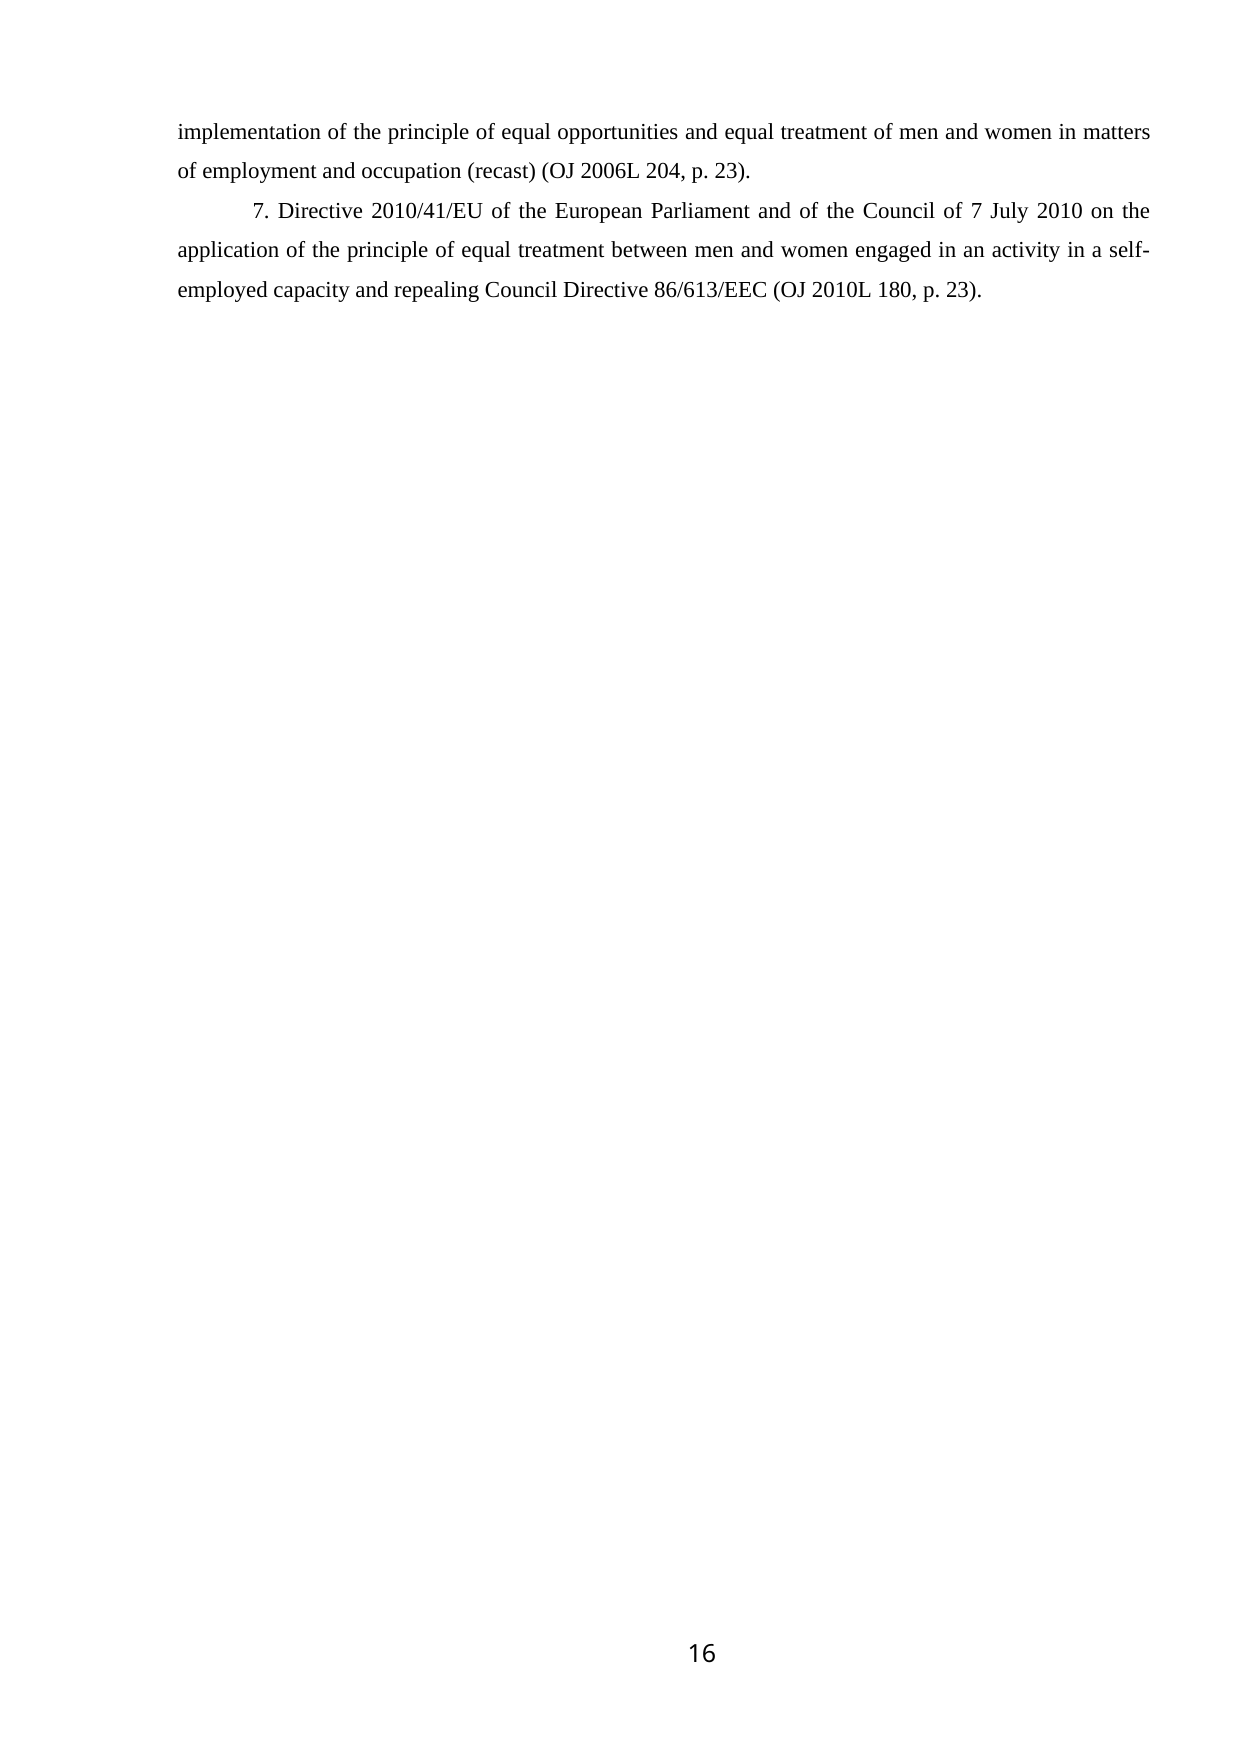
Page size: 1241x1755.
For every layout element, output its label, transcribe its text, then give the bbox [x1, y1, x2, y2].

text 7. Directive 2010/41/EU of the European Parliament and of the Council of 7 July 2010 on the application of the principle of equal treatment between men and women engaged in an activity in a self-employed capacity and repealing Council Directive 86/613/EEC (OJ 2010L 180, p. 23). [177, 197, 1152, 302]
text implementation of the principle of equal opportunities and equal treatment of men and women in matters of employment and occupation (recast) (OJ 2006L 204, p. 23). [177, 118, 1152, 184]
